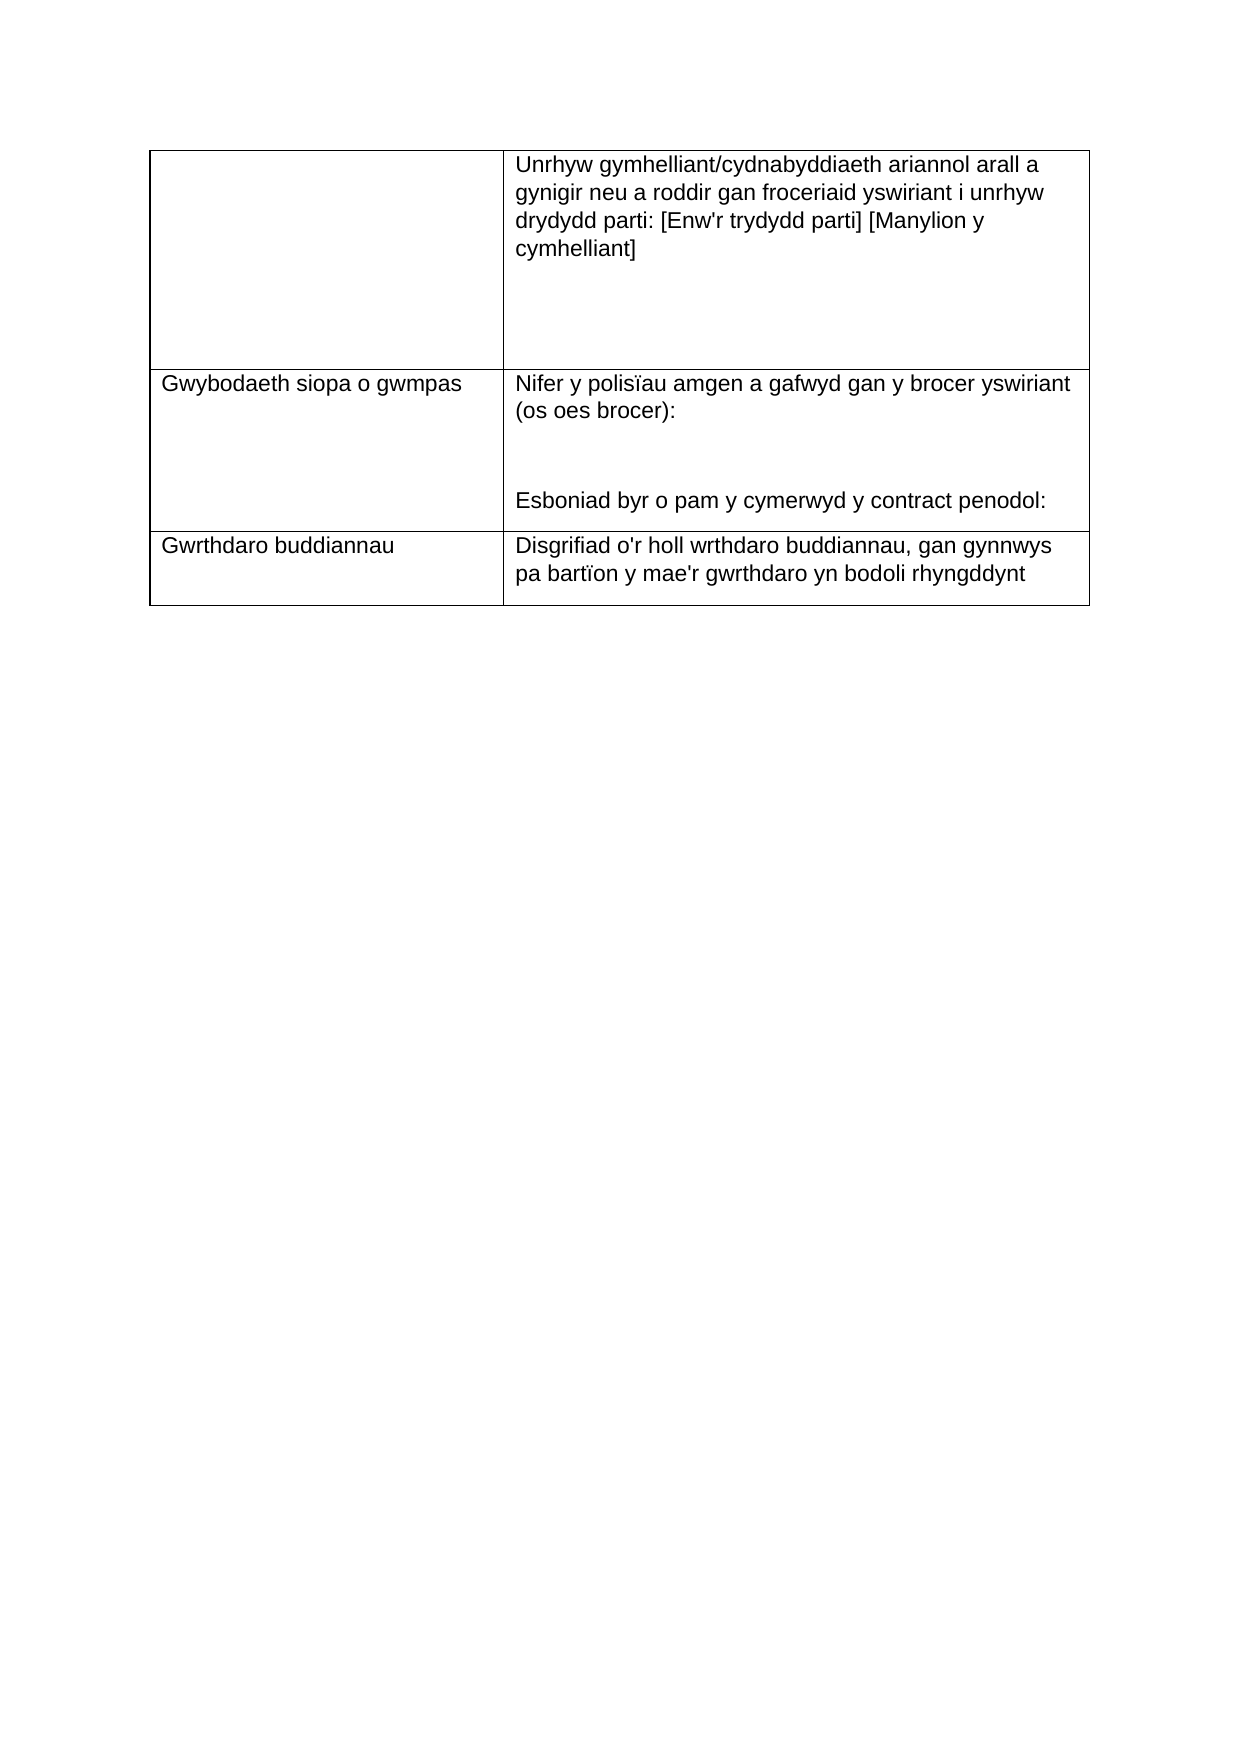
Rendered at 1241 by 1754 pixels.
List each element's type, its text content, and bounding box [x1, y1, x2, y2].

table_cell Gwrthdaro buddiannau [151, 532, 503, 605]
table_cell Nifer y polisïau amgen a gafwyd gan y brocer yswiriant (os oes brocer): Esboniad byr o pam y cymerwyd y contract penodol: [504, 370, 1089, 531]
table_cell [151, 151, 503, 368]
table_cell Gwybodaeth siopa o gwmpas [151, 370, 503, 531]
table_cell Disgrifiad o'r holl wrthdaro buddiannau, gan gynnwys pa bartïon y mae'r gwrthdaro yn bodoli rhyngddynt [504, 532, 1089, 605]
table_cell Unrhyw gymhelliant/cydnabyddiaeth ariannol arall a gynigir neu a roddir gan froceriaid yswiriant i unrhyw drydydd parti: [Enw'r trydydd parti] [Manylion y cymhelliant] [504, 151, 1089, 368]
